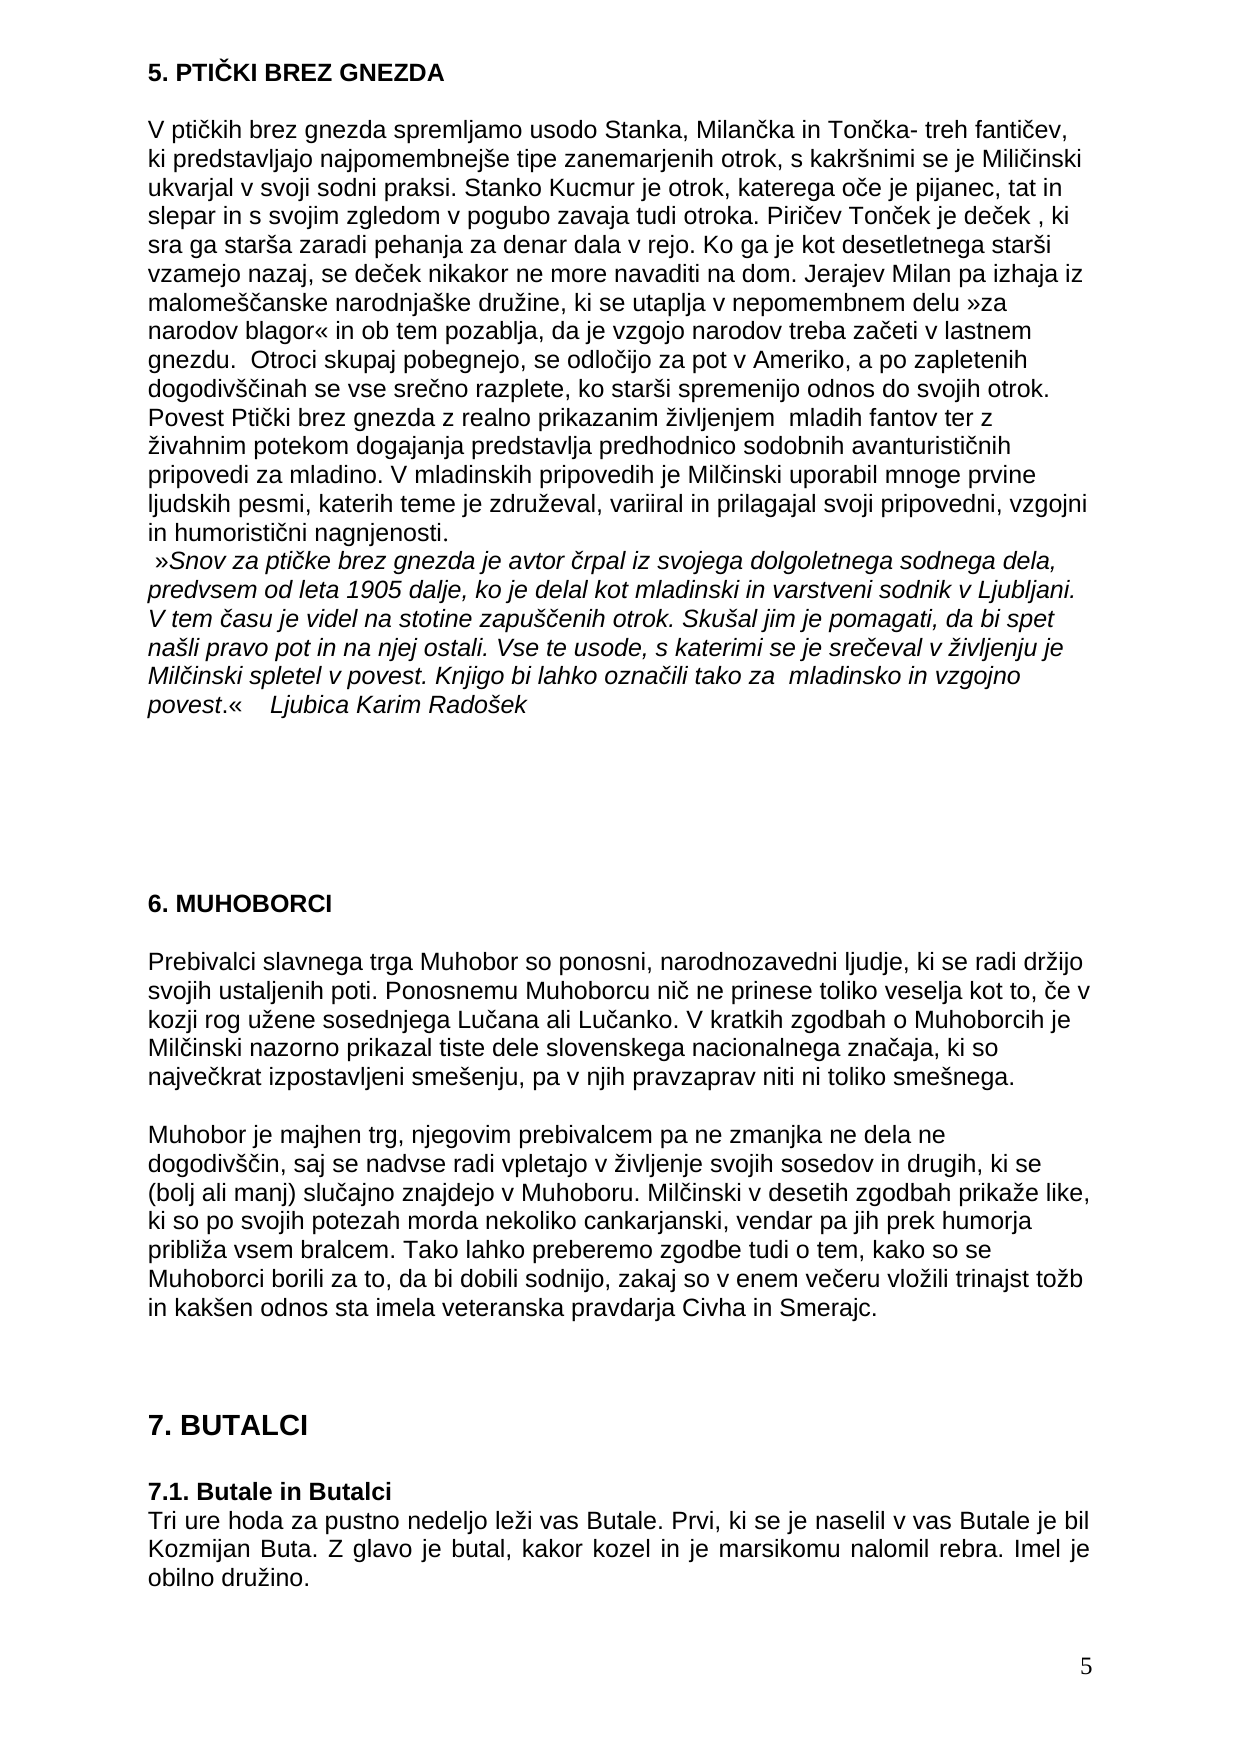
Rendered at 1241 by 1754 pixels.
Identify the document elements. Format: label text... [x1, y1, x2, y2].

text 6. MUHOBORCI [148, 889, 1092, 918]
subtitle 7. BUTALCI [148, 1408, 1092, 1442]
text Muhobor je majhen trg, njegovim prebivalcem pa ne zmanjka ne dela ne dogodivščin, saj se nadvse radi vpletajo v življenje svojih sosedov in drugih, ki se (bolj ali manj) slučajno znajdejo v Muhoboru. Milčinski v desetih zgodbah prikaže like, ki so po svojih potezah morda nekoliko cankarjanski, vendar pa jih prek humorja približa vsem bralcem. Tako lahko preberemo zgodbe tudi o tem, kako so se Muhoborci borili za to, da bi dobili sodnijo, zakaj so v enem večeru vložili trinajst tožb in kakšen odnos sta imela veteranska pravdarja Civha in Smerajc. [148, 1120, 1092, 1321]
text 5. PTIČKI BREZ GNEZDA [148, 57, 1092, 86]
text V ptičkih brez gnezda spremljamo usodo Stanka, Milančka in Tončka- treh fantičev, ki predstavljajo najpomembnejše tipe zanemarjenih otrok, s kakršnimi se je Miličinski ukvarjal v svoji sodni praksi. Stanko Kucmur je otrok, katerega oče je pijanec, tat in slepar in s svojim zgledom v pogubo zavaja tudi otroka. Piričev Tonček je deček , ki sra ga starša zaradi pehanja za denar dala v rejo. Ko ga je kot desetletnega starši vzamejo nazaj, se deček nikakor ne more navaditi na dom. Jerajev Milan pa izhaja iz malomeščanske narodnjaške družine, ki se utaplja v nepomembnem delu »za narodov blagor« in ob tem pozablja, da je vzgojo narodov treba začeti v lastnem gnezdu. Otroci skupaj pobegnejo, se odločijo za pot v Ameriko, a po zapletenih dogodivščinah se vse srečno razplete, ko starši spremenijo odnos do svojih otrok. Povest Ptički brez gnezda z realno prikazanim življenjem mladih fantov ter z živahnim potekom dogajanja predstavlja predhodnico sodobnih avanturističnih pripovedi za mladino. V mladinskih pripovedih je Milčinski uporabil mnoge prvine ljudskih pesmi, katerih teme je združeval, variiral in prilagajal svoji pripovedni, vzgojni in humoristični nagnjenosti. [148, 115, 1092, 546]
text »Snov za ptičke brez gnezda je avtor črpal iz svojega dolgoletnega sodnega dela, predvsem od leta 1905 dalje, ko je delal kot mladinski in varstveni sodnik v Ljubljani. V tem času je videl na stotine zapuščenih otrok. Skušal jim je pomagati, da bi spet našli pravo pot in na njej ostali. Vse te usode, s katerimi se je srečeval v življenju je Milčinski spletel v povest. Knjigo bi lahko označili tako za mladinsko in vzgojno povest.« Ljubica Karim Radošek [148, 546, 1092, 719]
text Tri ure hoda za pustno nedeljo leži vas Butale. Prvi, ki se je naselil v vas Butale je bil Kozmijan Buta. Z glavo je butal, kakor kozel in je marsikomu nalomil rebra. Imel je obilno družino. [148, 1506, 1092, 1592]
text Prebivalci slavnega trga Muhobor so ponosni, narodnozavedni ljudje, ki se radi držijo svojih ustaljenih poti. Ponosnemu Muhoborcu nič ne prinese toliko veselja kot to, če v kozji rog užene sosednjega Lučana ali Lučanko. V kratkih zgodbah o Muhoborcih je Milčinski nazorno prikazal tiste dele slovenskega nacionalnega značaja, ki so največkrat izpostavljeni smešenju, pa v njih pravzaprav niti ni toliko smešnega. [148, 947, 1092, 1091]
text 7.1. Butale in Butalci [148, 1477, 1092, 1506]
